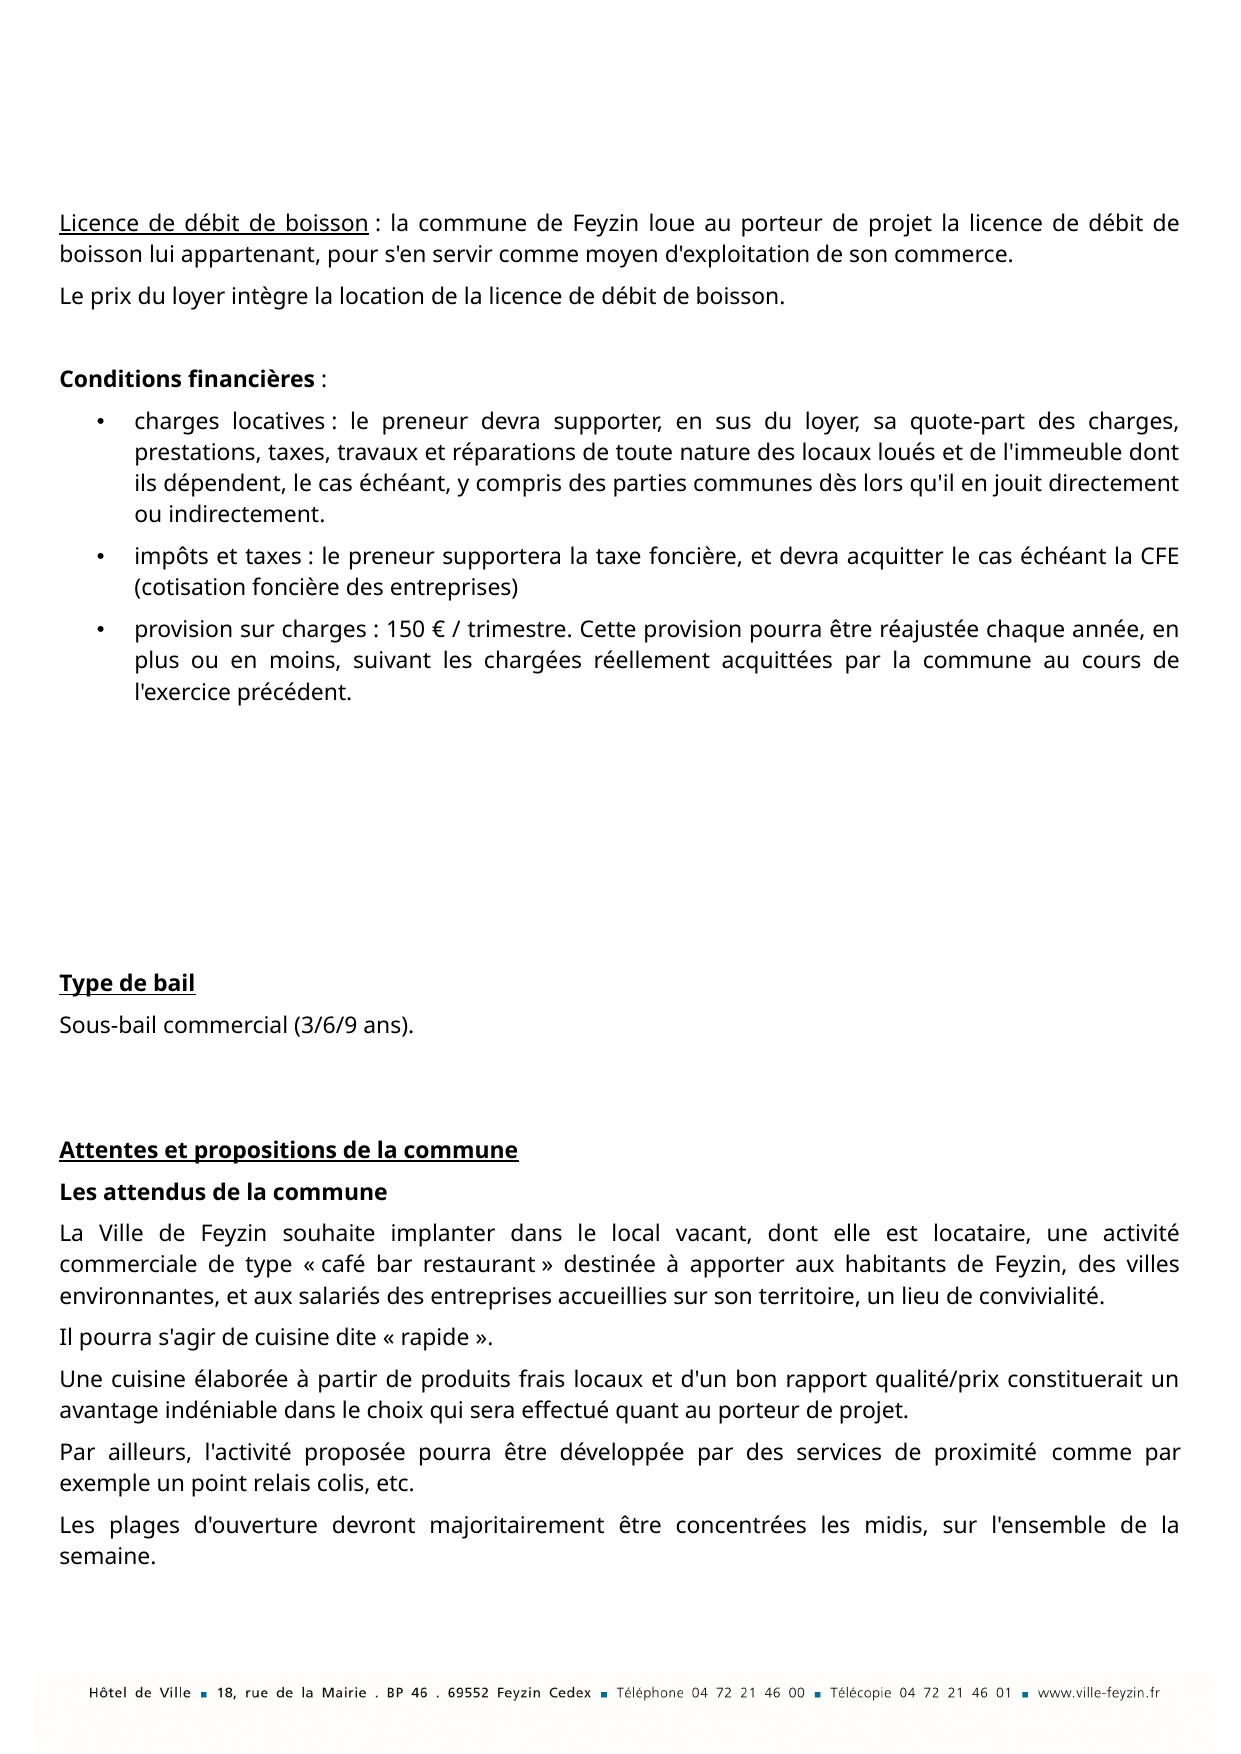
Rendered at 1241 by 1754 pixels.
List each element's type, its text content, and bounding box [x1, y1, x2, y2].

text Il pourra s'agir de cuisine dite « rapide ». [59, 1321, 1181, 1353]
text Licence de débit de boisson : la commune de Feyzin loue au porteur de projet la licence de débit de boisson lui appartenant, pour s'en servir comme moyen d'exploitation de son commerce. [59, 207, 1181, 269]
text Par ailleurs, l'activité proposée pourra être développée par des services de proximité comme par exemple un point relais colis, etc. [59, 1436, 1181, 1498]
text Attentes et propositions de la commune [59, 1134, 1181, 1165]
text Sous-bail commercial (3/6/9 ans). [59, 1009, 1181, 1040]
text Conditions financières : [59, 363, 1181, 394]
text La Ville de Feyzin souhaite implanter dans le local vacant, dont elle est locataire, une activité commerciale de type « café bar restaurant » destinée à apporter aux habitants de Feyzin, des villes environnantes, et aux salariés des entreprises accueillies sur son territoire, un lieu de convivialité. [59, 1217, 1181, 1311]
text Une cuisine élaborée à partir de produits frais locaux et d'un bon rapport qualité/prix constituerait un avantage indéniable dans le choix qui sera effectué quant au porteur de projet. [59, 1363, 1181, 1426]
picture [34, 1670, 1216, 1754]
text Type de bail [59, 967, 1181, 998]
list provision sur charges : 150 € / trimestre. Cette provision pourra être réajustée chaque année, en plus ou en moins, suivant les chargées réellement acquittées par la commune au cours de l'exercice précédent. [97, 613, 1181, 707]
text Les plages d'ouverture devront majoritairement être concentrées les midis, sur l'ensemble de la semaine. [59, 1509, 1181, 1571]
text Les attendus de la commune [59, 1176, 1181, 1207]
list impôts et taxes : le preneur supportera la taxe foncière, et devra acquitter le cas échéant la CFE (cotisation foncière des entreprises) [97, 540, 1181, 603]
list charges locatives : le preneur devra supporter, en sus du loyer, sa quote-part des charges, prestations, taxes, travaux et réparations de toute nature des locaux loués et de l'immeuble dont ils dépendent, le cas échéant, y compris des parties communes dès lors qu'il en jouit directement ou indirectement. [97, 405, 1181, 530]
text Le prix du loyer intègre la location de la licence de débit de boisson. [59, 280, 1181, 311]
